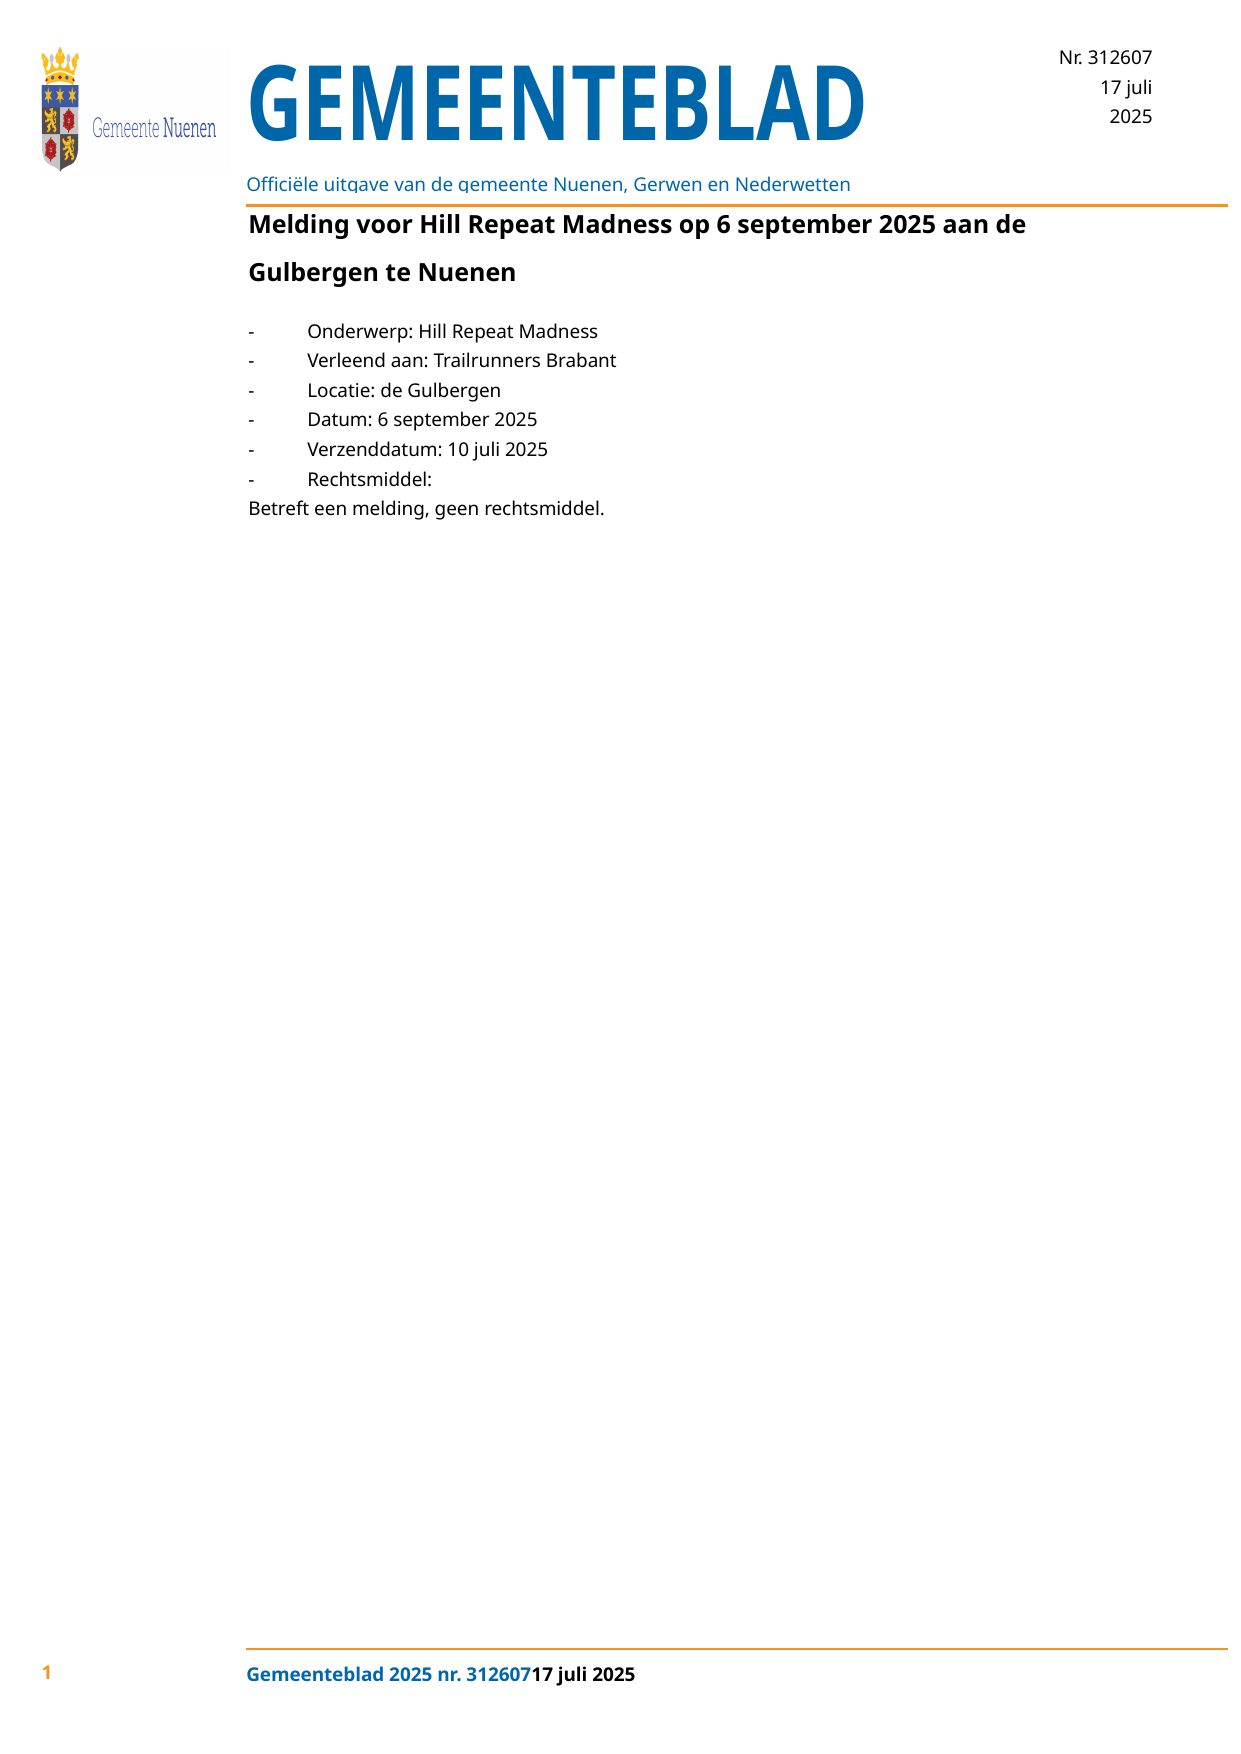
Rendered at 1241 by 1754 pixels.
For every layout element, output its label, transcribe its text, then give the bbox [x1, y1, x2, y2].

list Rechtsmiddel: [248, 466, 1152, 492]
list Verzenddatum: 10 juli 2025 [248, 436, 1152, 462]
list Datum: 6 september 2025 [248, 407, 1152, 432]
list Verleend aan: Trailrunners Brabant [248, 347, 1152, 373]
picture [41, 47, 231, 172]
text Betreft een melding, geen rechtsmiddel. [248, 495, 1152, 521]
list Locatie: de Gulbergen [248, 377, 1152, 403]
text Melding voor Hill Repeat Madness op 6 september 2025 aan de Gulbergen te Nuenen [248, 207, 1152, 288]
list Onderwerp: Hill Repeat Madness [248, 318, 1152, 344]
